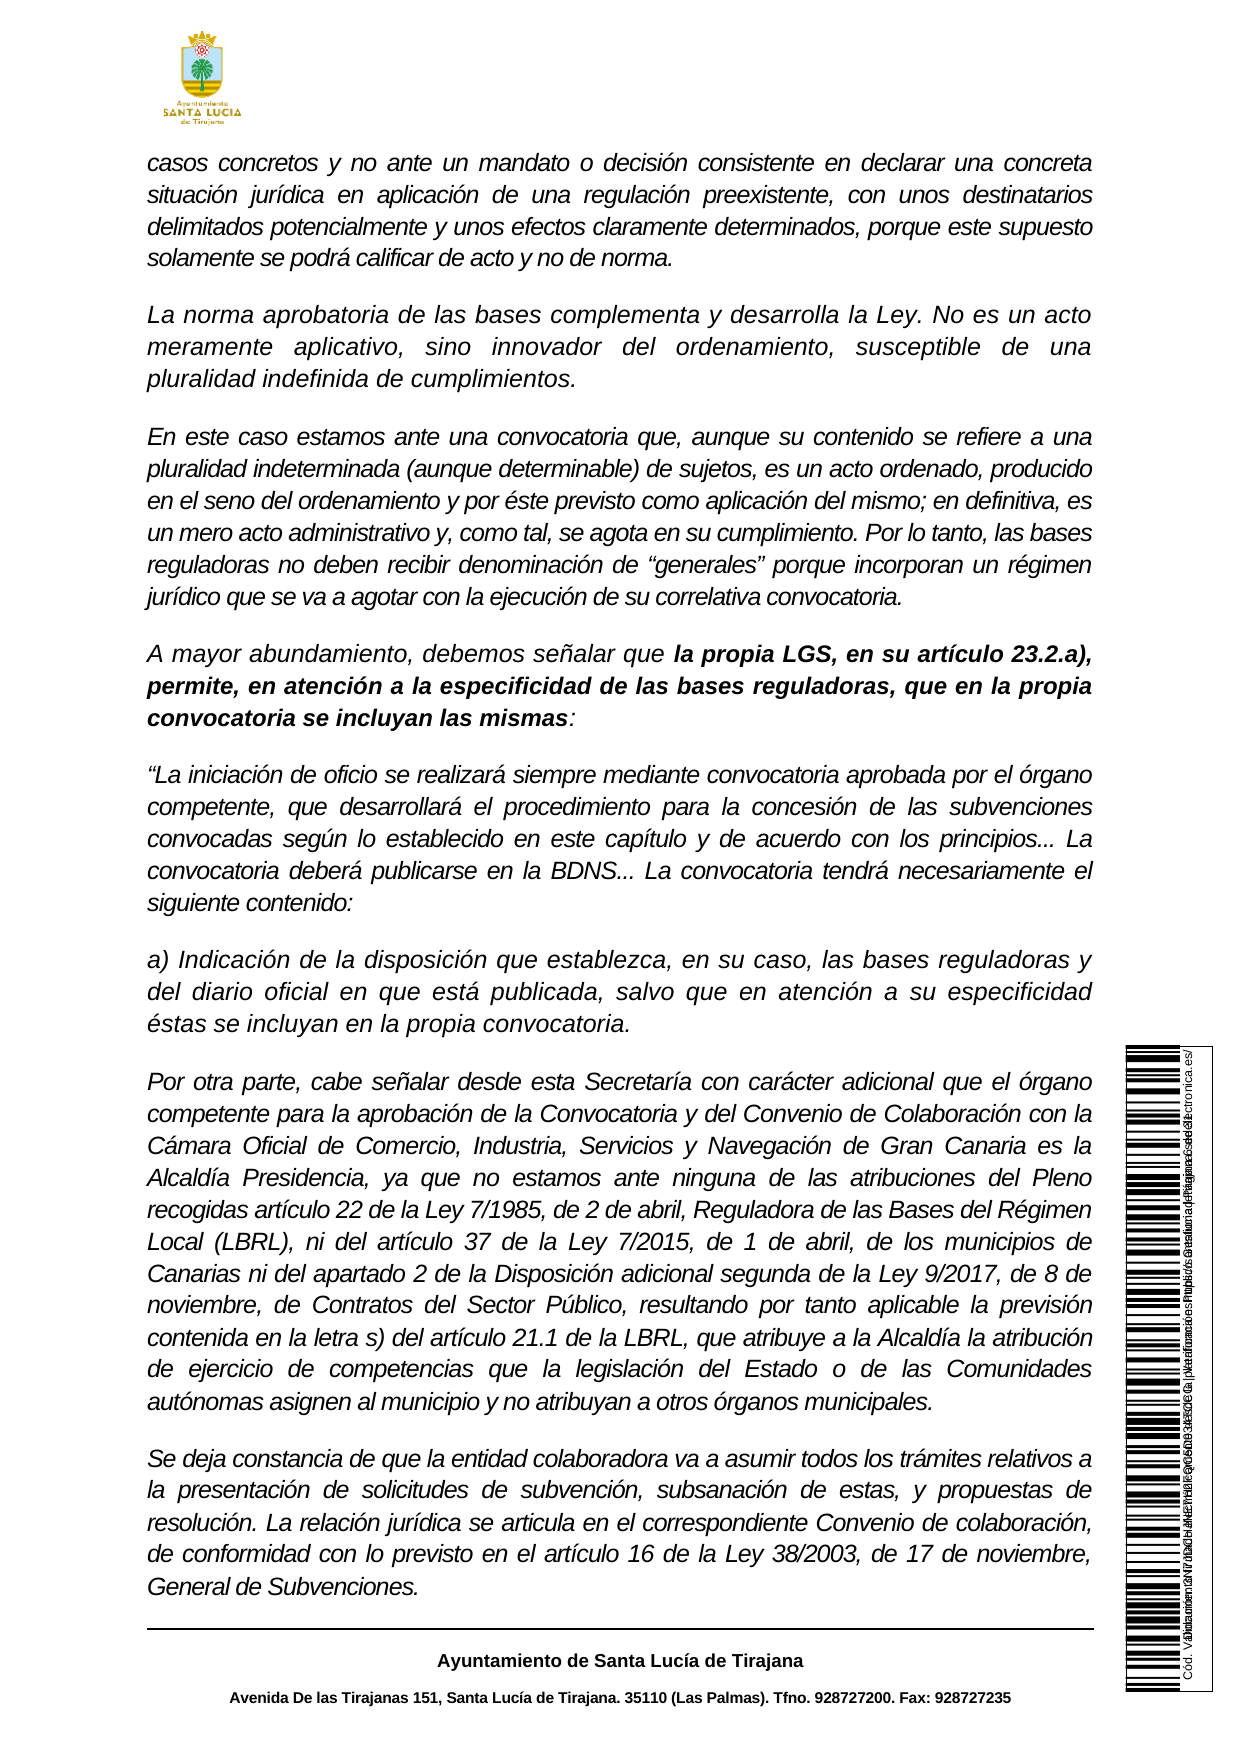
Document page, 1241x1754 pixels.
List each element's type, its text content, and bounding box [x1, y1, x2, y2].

text a) Indicación de la disposición que establezca, en su caso, las bases reguladoras y del diario oficial en que está publicada, salvo que en atención a su especificidad éstas se incluyan en la propia convocatoria. [147, 943, 1093, 1039]
picture [163, 31, 242, 126]
text A mayor abundamiento, debemos señalar que la propia LGS, en su artículo 23.2.a), permite, en atención a la especificidad de las bases reguladoras, que en la propia convocatoria se incluyan las mismas: [147, 637, 1093, 733]
text En este caso estamos ante una convocatoria que, aunque su contenido se refiere a una pluralidad indeterminada (aunque determinable) de sujetos, es un acto ordenado, producido en el seno del ordenamiento y por éste previsto como aplicación del mismo; en definitiva, es un mero acto administrativo y, como tal, se agota en su cumplimiento. Por lo tanto, las bases reguladoras no deben recibir denominación de “generales” porque incorporan un régimen jurídico que se va a agotar con la ejecución de su correlativa convocatoria. [147, 420, 1093, 612]
text Ayuntamiento de Santa Lucía de Tirajana [147, 1651, 1093, 1672]
picture [1127, 1047, 1180, 1691]
text Por otra parte, cabe señalar desde esta Secretaría con carácter adicional que el órgano competente para la aprobación de la Convocatoria y del Convenio de Colaboración con la Cámara Oficial de Comercio, Industria, Servicios y Navegación de Gran Canaria es la Alcaldía Presidencia, ya que no estamos ante ninguna de las atribuciones del Pleno recogidas artículo 22 de la Ley 7/1985, de 2 de abril, Reguladora de las Bases del Régimen Local (LBRL), ni del artículo 37 de la Ley 7/2015, de 1 de abril, de los municipios de Canarias ni del apartado 2 de la Disposición adicional segunda de la Ley 9/2017, de 8 de noviembre, de Contratos del Sector Público, resultando por tanto aplicable la previsión contenida en la letra s) del artículo 21.1 de la LBRL, que atribuye a la Alcaldía la atribución de ejercicio de competencias que la legislación del Estado o de las Comunidades autónomas asignen al municipio y no atribuyan a otros órganos municipales. [147, 1064, 1093, 1416]
text Se deja constancia de que la entidad colaboradora va a asumir todos los trámites relativos a la presentación de solicitudes de subvención, subsanación de estas, y propuestas de resolución. La relación jurídica se articula en el correspondiente Convenio de colaboración, de conformidad con lo previsto en el artículo 16 de la Ley 38/2003, de 17 de noviembre, General de Subvenciones. [147, 1441, 1093, 1601]
text casos concretos y no ante un mandato o decisión consistente en declarar una concreta situación jurídica en aplicación de una regulación preexistente, con unos destinatarios delimitados potencialmente y unos efectos claramente determinados, porque este supuesto solamente se podrá calificar de acto y no de norma. [147, 146, 1093, 273]
table_header Cód. Validación: 3N7JDCHJNE7H2FQC5D934TCCG | Verificación: https://santaluciadetirajana.sedelectronica.es/ Documento firmado electrónicamente desde la plataforma esPublico Gestiona | Página 6 de 31 [1180, 1047, 1212, 1691]
text “La iniciación de oficio se realizará siempre mediante convocatoria aprobada por el órgano competente, que desarrollará el procedimiento para la concesión de las subvenciones convocadas según lo establecido en este capítulo y de acuerdo con los principios... La convocatoria deberá publicarse en la BDNS... La convocatoria tendrá necesariamente el siguiente contenido: [147, 758, 1093, 918]
text Avenida De las Tirajanas 151, Santa Lucía de Tirajana. 35110 (Las Palmas). Tfno. 928727200. Fax: 928727235 [147, 1689, 1093, 1707]
text La norma aprobatoria de las bases complementa y desarrolla la Ley. No es un acto meramente aplicativo, sino innovador del ordenamiento, susceptible de una pluralidad indefinida de cumplimientos. [147, 298, 1093, 394]
